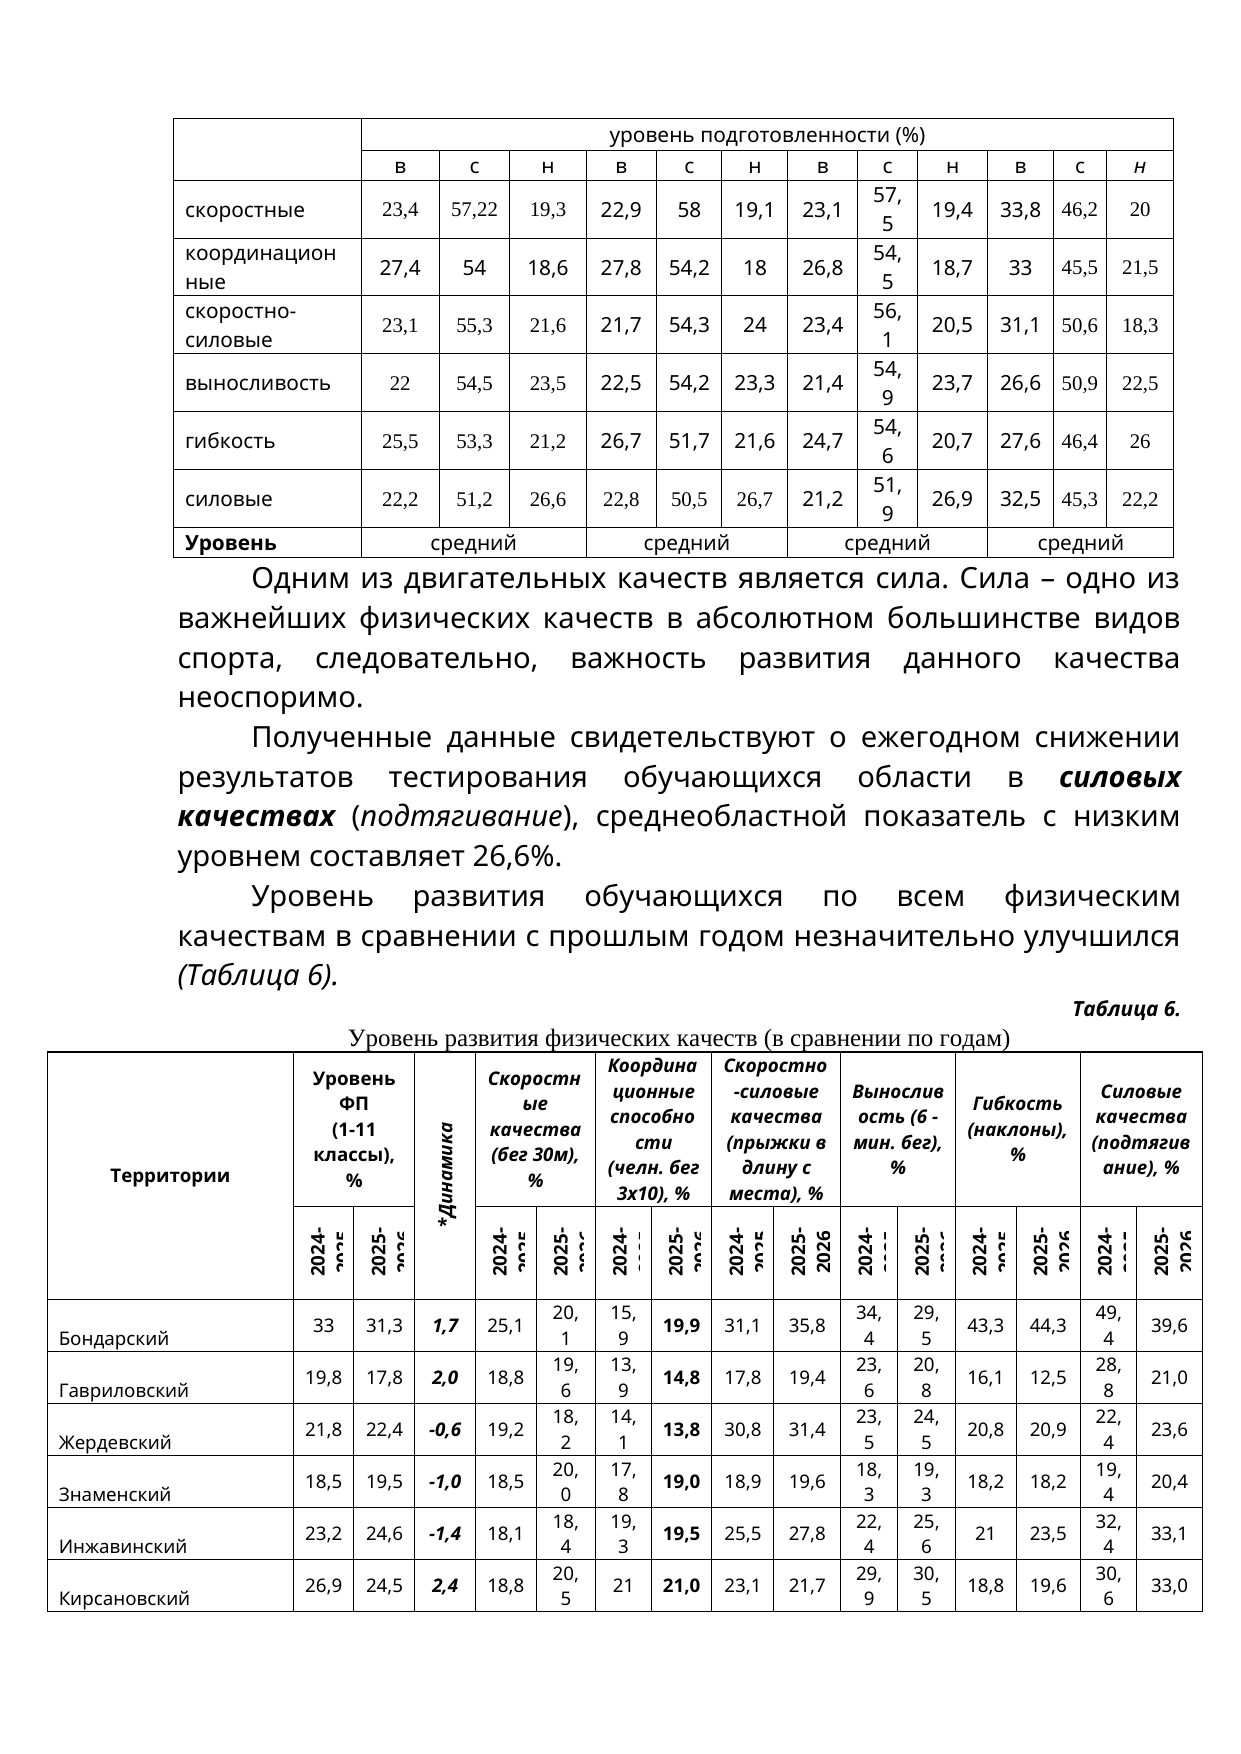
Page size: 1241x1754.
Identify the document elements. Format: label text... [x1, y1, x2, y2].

table_cell 19,3 [596, 1508, 651, 1559]
table_cell 2024-2025 [712, 1207, 773, 1298]
table_cell 23,5 [1017, 1508, 1080, 1559]
table_cell 54,6 [858, 412, 917, 469]
table_cell 55,3 [440, 296, 509, 353]
table_cell 22,4 [1081, 1404, 1136, 1455]
table_cell 18,2 [537, 1404, 595, 1455]
table_cell 18,7 [918, 239, 987, 295]
table_cell 54,2 [657, 354, 721, 411]
table_cell 21,6 [510, 296, 586, 353]
table_cell 23,6 [841, 1352, 897, 1403]
table_cell 57,22 [440, 181, 509, 237]
table_cell 25,1 [476, 1300, 536, 1351]
table_cell Гавриловский [48, 1352, 293, 1403]
table_cell 22,5 [1107, 354, 1173, 411]
table_cell в [362, 151, 439, 179]
table_cell 49,4 [1081, 1300, 1136, 1351]
table_cell 31,1 [712, 1300, 773, 1351]
table_cell 2024-2025 [294, 1207, 353, 1298]
table_cell 2024-2025 [596, 1207, 651, 1298]
table_cell 25,5 [362, 412, 439, 469]
table_cell выносливость [174, 354, 361, 411]
table_cell 19,4 [918, 181, 987, 237]
table_cell 22,4 [841, 1508, 897, 1559]
table_cell координационные [174, 239, 361, 295]
table_cell 24 [722, 296, 787, 353]
text Уровень развития физических качеств (в сравнении по годам) [177, 1023, 1181, 1051]
table_cell 22,2 [362, 470, 439, 527]
table_cell 51,9 [858, 470, 917, 527]
table_cell 21,0 [1137, 1352, 1202, 1403]
table_cell 51,2 [440, 470, 509, 527]
table_cell 27,4 [362, 239, 439, 295]
table_cell 29,5 [898, 1300, 955, 1351]
table_cell с [657, 151, 721, 179]
table_header Скоростные качества (бег 30м), % [476, 1053, 595, 1206]
table_cell 50,9 [1054, 354, 1106, 411]
table_cell -1,4 [415, 1508, 475, 1559]
table_cell 43,3 [956, 1300, 1016, 1351]
table_header Скоростно-силовые качества (прыжки в длину с места), % [712, 1053, 840, 1206]
table_cell 2024-2025 [841, 1207, 897, 1298]
table_cell 31,3 [354, 1300, 414, 1351]
table_cell 58 [657, 181, 721, 237]
table_cell н [510, 151, 586, 179]
table_cell Жердевский [48, 1404, 293, 1455]
table_cell средний [988, 528, 1173, 557]
text Таблица 6. [177, 994, 1181, 1023]
table_cell 54,5 [858, 239, 917, 295]
table_cell 21 [956, 1508, 1016, 1559]
table_cell 21,7 [774, 1560, 840, 1611]
table_cell 19,3 [898, 1456, 955, 1507]
table_cell 27,8 [774, 1508, 840, 1559]
table_cell 26,7 [587, 412, 656, 469]
table_cell 17,8 [596, 1456, 651, 1507]
table_cell 21 [596, 1560, 651, 1611]
table_cell 45,3 [1054, 470, 1106, 527]
table_cell 21,6 [722, 412, 787, 469]
table_cell Знаменский [48, 1456, 293, 1507]
table_cell н [1107, 151, 1173, 179]
table_cell 20,1 [537, 1300, 595, 1351]
table_cell 21,0 [652, 1560, 711, 1611]
table_cell 50,5 [657, 470, 721, 527]
table_cell 14,8 [652, 1352, 711, 1403]
table_cell 24,6 [354, 1508, 414, 1559]
table_cell 19,4 [774, 1352, 840, 1403]
table_cell 21,2 [510, 412, 586, 469]
table_cell 22,5 [587, 354, 656, 411]
table_cell 18,2 [956, 1456, 1016, 1507]
table_cell 19,8 [294, 1352, 353, 1403]
table_cell 20,8 [898, 1352, 955, 1403]
table_cell 1,7 [415, 1300, 475, 1351]
table_cell 17,8 [354, 1352, 414, 1403]
table_cell с [1054, 151, 1106, 179]
table_cell 13,9 [596, 1352, 651, 1403]
table_cell 23,2 [294, 1508, 353, 1559]
table_header [174, 119, 361, 179]
table_cell 19,6 [774, 1456, 840, 1507]
table_cell 16,1 [956, 1352, 1016, 1403]
table_cell 22,2 [1107, 470, 1173, 527]
table_cell 30,6 [1081, 1560, 1136, 1611]
table_cell 18,6 [510, 239, 586, 295]
table_cell 33 [294, 1300, 353, 1351]
table_cell 51,7 [657, 412, 721, 469]
table_cell 12,5 [1017, 1352, 1080, 1403]
table_header Выносливость (6 - мин. бег), % [841, 1053, 955, 1206]
table_cell 26 [1107, 412, 1173, 469]
table_cell 20,9 [1017, 1404, 1080, 1455]
table_cell 18,1 [476, 1508, 536, 1559]
table_cell 44,3 [1017, 1300, 1080, 1351]
table_cell 28,8 [1081, 1352, 1136, 1403]
table_cell 18 [722, 239, 787, 295]
table_cell 20,7 [918, 412, 987, 469]
table_cell 57,5 [858, 181, 917, 237]
table_cell 23,5 [510, 354, 586, 411]
table_cell силовые [174, 470, 361, 527]
table_cell 24,7 [788, 412, 857, 469]
table_cell средний [362, 528, 586, 557]
table_cell 20,8 [956, 1404, 1016, 1455]
table_cell 34,4 [841, 1300, 897, 1351]
table_cell 23,5 [841, 1404, 897, 1455]
table_cell 26,8 [788, 239, 857, 295]
table_cell 24,5 [354, 1560, 414, 1611]
table_cell 26,9 [918, 470, 987, 527]
table_cell 33,0 [1137, 1560, 1202, 1611]
table_cell в [988, 151, 1053, 179]
table_cell 30,5 [898, 1560, 955, 1611]
table_cell 18,8 [956, 1560, 1016, 1611]
table_cell 26,6 [988, 354, 1053, 411]
table_cell 25,5 [712, 1508, 773, 1559]
table_cell 23,1 [788, 181, 857, 237]
table_cell 19,4 [1081, 1456, 1136, 1507]
table_cell 32,4 [1081, 1508, 1136, 1559]
table_cell 14,1 [596, 1404, 651, 1455]
table_cell 19,6 [537, 1352, 595, 1403]
table_cell 54,3 [657, 296, 721, 353]
text Уровень развития обучающихся по всем физическим качествам в сравнении с прошлым годом незначительно улучшился (Таблица 6). [177, 875, 1181, 994]
table_cell 23,6 [1137, 1404, 1202, 1455]
table_cell 45,5 [1054, 239, 1106, 295]
table_cell 18,8 [476, 1352, 536, 1403]
table_cell 18,8 [476, 1560, 536, 1611]
table_cell 22,8 [587, 470, 656, 527]
table_cell 54,9 [858, 354, 917, 411]
table_cell н [722, 151, 787, 179]
table_cell 20,5 [918, 296, 987, 353]
table_header Координационные способности (челн. бег 3х10), % [596, 1053, 711, 1206]
table_cell 46,2 [1054, 181, 1106, 237]
table_cell 31,1 [988, 296, 1053, 353]
table_cell 19,2 [476, 1404, 536, 1455]
table_cell 54,2 [657, 239, 721, 295]
table_cell 18,5 [476, 1456, 536, 1507]
table_cell 25,6 [898, 1508, 955, 1559]
table_cell 54,5 [440, 354, 509, 411]
table_header *Динамика [415, 1053, 475, 1298]
table_cell 26,6 [510, 470, 586, 527]
table_cell 46,4 [1054, 412, 1106, 469]
table_cell 19,3 [510, 181, 586, 237]
table_cell скоростно-силовые [174, 296, 361, 353]
table_cell н [918, 151, 987, 179]
table_cell 20,4 [1137, 1456, 1202, 1507]
table_cell 23,7 [918, 354, 987, 411]
table_cell 23,1 [712, 1560, 773, 1611]
table_cell 27,8 [587, 239, 656, 295]
table_cell 39,6 [1137, 1300, 1202, 1351]
table_cell 21,7 [587, 296, 656, 353]
text Одним из двигательных качеств является сила. Сила – одно из важнейших физических качеств в абсолютном большинстве видов спорта, следовательно, важность развития данного качества неоспоримо. [177, 558, 1181, 716]
table_cell 33,1 [1137, 1508, 1202, 1559]
table_cell 18,3 [841, 1456, 897, 1507]
table_cell 18,5 [294, 1456, 353, 1507]
table_cell 18,3 [1107, 296, 1173, 353]
table_cell 30,8 [712, 1404, 773, 1455]
table_cell 2024-2025 [1081, 1207, 1136, 1298]
table_cell 2025-2026 [652, 1207, 711, 1298]
table_cell -0,6 [415, 1404, 475, 1455]
table_cell 19,5 [354, 1456, 414, 1507]
table_cell в [788, 151, 857, 179]
table_cell 56,1 [858, 296, 917, 353]
table_cell 23,3 [722, 354, 787, 411]
table_cell уровень подготовленности (%) [362, 119, 1173, 150]
table_cell 18,4 [537, 1508, 595, 1559]
table_cell 20,0 [537, 1456, 595, 1507]
table_cell с [440, 151, 509, 179]
table_cell 26,7 [722, 470, 787, 527]
table_cell 2025-2026 [1137, 1207, 1202, 1298]
table_cell 22 [362, 354, 439, 411]
table_cell 13,8 [652, 1404, 711, 1455]
table_cell 21,4 [788, 354, 857, 411]
table_cell 2025-2026 [537, 1207, 595, 1298]
table_cell 19,6 [1017, 1560, 1080, 1611]
table_cell 20 [1107, 181, 1173, 237]
table_cell Уровень [174, 528, 361, 557]
table_cell 18,9 [712, 1456, 773, 1507]
table_cell 19,0 [652, 1456, 711, 1507]
table_cell 26,9 [294, 1560, 353, 1611]
table_cell 20,5 [537, 1560, 595, 1611]
table_cell 2,4 [415, 1560, 475, 1611]
table_cell 2,0 [415, 1352, 475, 1403]
table_cell с [858, 151, 917, 179]
table_cell в [587, 151, 656, 179]
table_cell гибкость [174, 412, 361, 469]
table_cell 23,4 [788, 296, 857, 353]
table_header Гибкость (наклоны), % [956, 1053, 1080, 1206]
table_cell 21,2 [788, 470, 857, 527]
table_header Силовые качества (подтягивание), % [1081, 1053, 1202, 1206]
table_cell скоростные [174, 181, 361, 237]
table_cell 31,4 [774, 1404, 840, 1455]
table_cell 15,9 [596, 1300, 651, 1351]
table_cell 24,5 [898, 1404, 955, 1455]
table_cell 33 [988, 239, 1053, 295]
table_cell 19,9 [652, 1300, 711, 1351]
table_cell 35,8 [774, 1300, 840, 1351]
table_cell 2024-2025 [476, 1207, 536, 1298]
table_cell Бондарский [48, 1300, 293, 1351]
table_cell -1,0 [415, 1456, 475, 1507]
table_cell 18,2 [1017, 1456, 1080, 1507]
table_header Уровень ФП (1-11 классы), % [294, 1053, 414, 1206]
table_cell 19,1 [722, 181, 787, 237]
table_cell средний [587, 528, 787, 557]
table_cell 2025-2026 [354, 1207, 414, 1298]
table_cell 21,8 [294, 1404, 353, 1455]
table_cell 2025-2026 [898, 1207, 955, 1298]
table_cell Инжавинский [48, 1508, 293, 1559]
table_cell 54 [440, 239, 509, 295]
table_cell 27,6 [988, 412, 1053, 469]
table_cell 21,5 [1107, 239, 1173, 295]
table_cell средний [788, 528, 987, 557]
table_header Территории [48, 1053, 293, 1298]
table_cell 50,6 [1054, 296, 1106, 353]
table_cell 23,1 [362, 296, 439, 353]
table_cell 53,3 [440, 412, 509, 469]
table_cell 17,8 [712, 1352, 773, 1403]
table_cell 22,9 [587, 181, 656, 237]
table_cell 2024-2025 [956, 1207, 1016, 1298]
table_cell 19,5 [652, 1508, 711, 1559]
table_cell 22,4 [354, 1404, 414, 1455]
table_cell 32,5 [988, 470, 1053, 527]
table_cell 29,9 [841, 1560, 897, 1611]
table_cell 2025-2026 [1017, 1207, 1080, 1298]
table_cell 33,8 [988, 181, 1053, 237]
table_cell Кирсановский [48, 1560, 293, 1611]
table_cell 23,4 [362, 181, 439, 237]
table_cell 2025-2026 [774, 1207, 840, 1298]
text Полученные данные свидетельствуют о ежегодном снижении результатов тестирования обучающихся области в силовых качествах (подтягивание), среднеобластной показатель с низким уровнем составляет 26,6%. [177, 716, 1181, 875]
